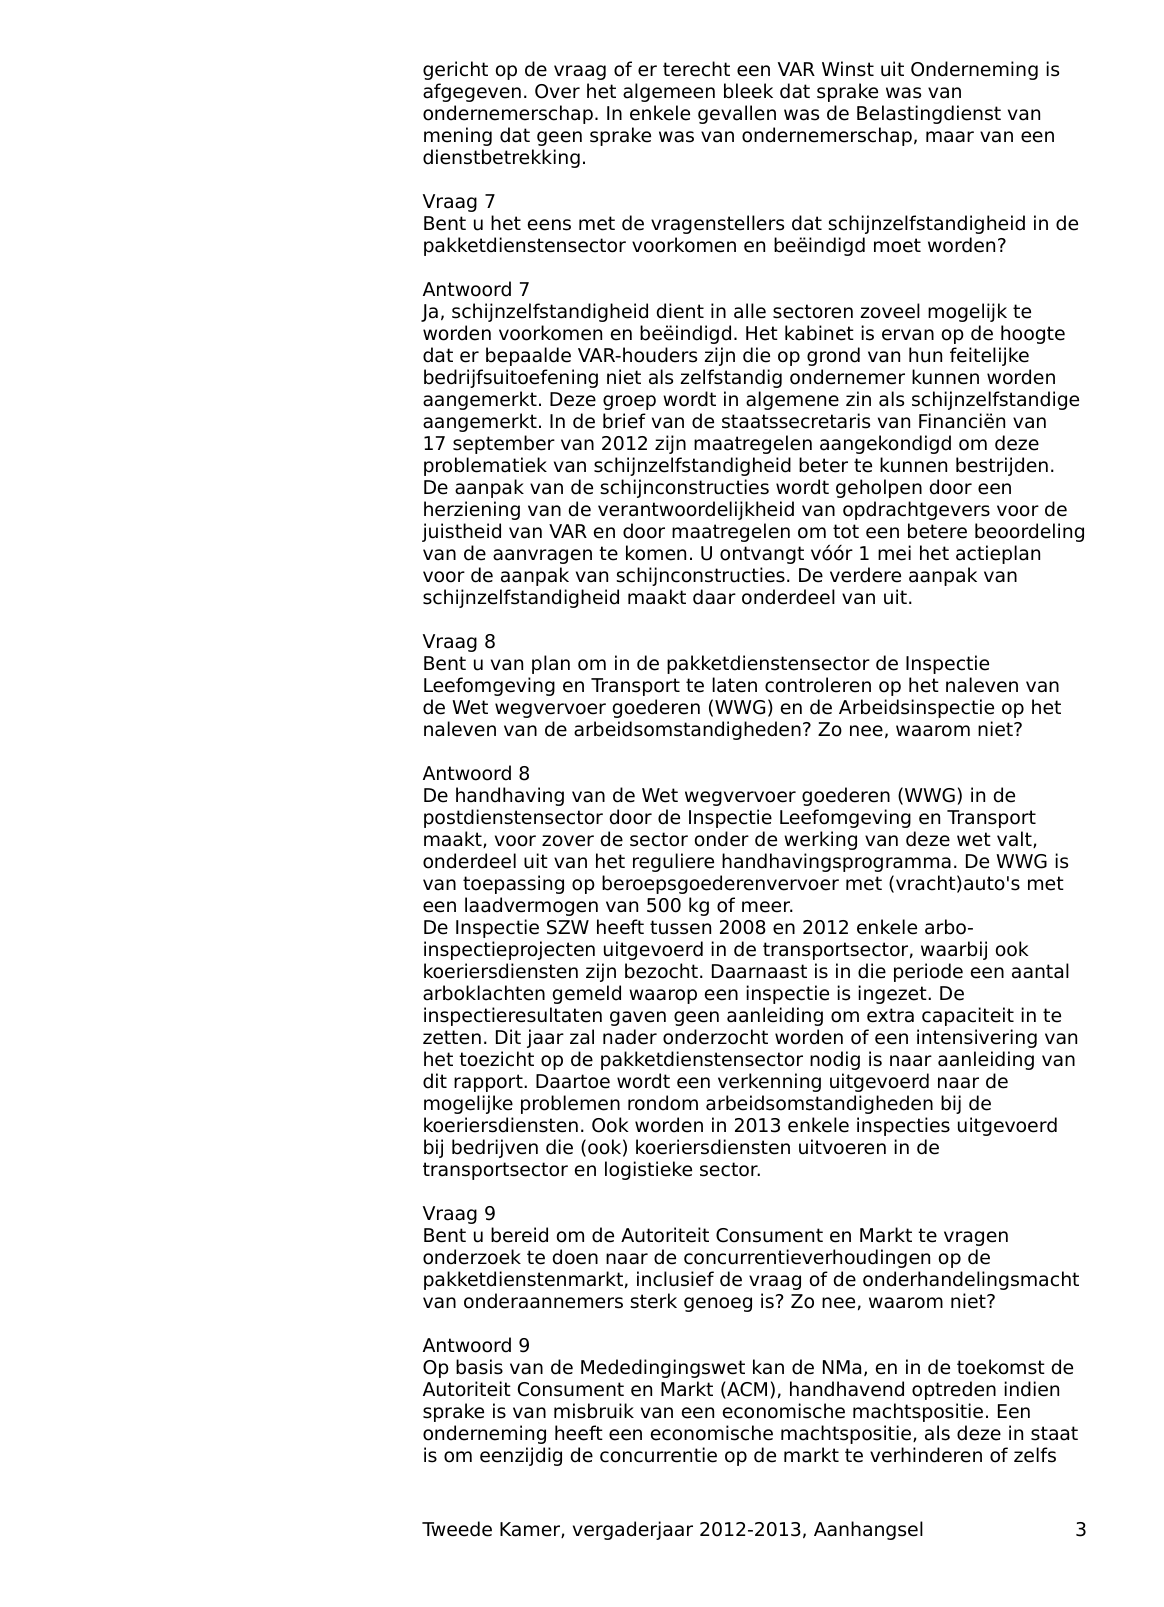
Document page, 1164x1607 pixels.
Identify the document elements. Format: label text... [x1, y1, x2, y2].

text Ja, schijnzelfstandigheid dient in alle sectoren zoveel mogelijk te worden voorkomen en beëindigd. Het kabinet is ervan op de hoogte dat er bepaalde VAR-houders zijn die op grond van hun feitelijke bedrijfsuitoefening niet als zelfstandig ondernemer kunnen worden aangemerkt. Deze groep wordt in algemene zin als schijnzelfstandige aangemerkt. In de brief van de staatssecretaris van Financiën van 17 september van 2012 zijn maatregelen aangekondigd om deze problematiek van schijnzelfstandigheid beter te kunnen bestrijden. De aanpak van de schijnconstructies wordt geholpen door een herziening van de verantwoordelijkheid van opdrachtgevers voor de juistheid van VAR en door maatregelen om tot een betere beoordeling van de aanvragen te komen. U ontvangt vóór 1 mei het actieplan voor de aanpak van schijnconstructies. De verdere aanpak van schijnzelfstandigheid maakt daar onderdeel van uit. [422, 301, 1087, 609]
text Op basis van de Mededingingswet kan de NMa, en in de toekomst de Autoriteit Consument en Markt (ACM), handhavend optreden indien sprake is van misbruik van een economische machtspositie. Een onderneming heeft een economische machtspositie, als deze in staat is om eenzijdig de concurrentie op de markt te verhinderen of zelfs [422, 1357, 1087, 1467]
text Antwoord 9 [422, 1335, 1087, 1357]
text Bent u van plan om in de pakketdienstensector de Inspectie Leefomgeving en Transport te laten controleren op het naleven van de Wet wegvervoer goederen (WWG) en de Arbeidsinspectie op het naleven van de arbeidsomstandigheden? Zo nee, waarom niet? [422, 653, 1087, 741]
text Vraag 7 [422, 191, 1087, 213]
text Bent u het eens met de vragenstellers dat schijnzelfstandigheid in de pakketdienstensector voorkomen en beëindigd moet worden? [422, 213, 1087, 257]
text gericht op de vraag of er terecht een VAR Winst uit Onderneming is afgegeven. Over het algemeen bleek dat sprake was van ondernemerschap. In enkele gevallen was de Belastingdienst van mening dat geen sprake was van ondernemerschap, maar van een dienstbetrekking. [422, 59, 1087, 169]
text De handhaving van de Wet wegvervoer goederen (WWG) in de postdienstensector door de Inspectie Leefomgeving en Transport maakt, voor zover de sector onder de werking van deze wet valt, onderdeel uit van het reguliere handhavingsprogramma. De WWG is van toepassing op beroepsgoederenvervoer met (vracht)auto's met een laadvermogen van 500 kg of meer. [422, 785, 1087, 917]
text De Inspectie SZW heeft tussen 2008 en 2012 enkele arbo-inspectieprojecten uitgevoerd in de transportsector, waarbij ook koeriersdiensten zijn bezocht. Daarnaast is in die periode een aantal arboklachten gemeld waarop een inspectie is ingezet. De inspectieresultaten gaven geen aanleiding om extra capaciteit in te zetten. Dit jaar zal nader onderzocht worden of een intensivering van het toezicht op de pakketdienstensector nodig is naar aanleiding van dit rapport. Daartoe wordt een verkenning uitgevoerd naar de mogelijke problemen rondom arbeidsomstandigheden bij de koeriersdiensten. Ook worden in 2013 enkele inspecties uitgevoerd bij bedrijven die (ook) koeriersdiensten uitvoeren in de transportsector en logistieke sector. [422, 917, 1087, 1181]
text Bent u bereid om de Autoriteit Consument en Markt te vragen onderzoek te doen naar de concurrentieverhoudingen op de pakketdienstenmarkt, inclusief de vraag of de onderhandelingsmacht van onderaannemers sterk genoeg is? Zo nee, waarom niet? [422, 1225, 1087, 1313]
text Vraag 9 [422, 1203, 1087, 1225]
text Vraag 8 [422, 631, 1087, 653]
text Antwoord 7 [422, 279, 1087, 301]
text Antwoord 8 [422, 763, 1087, 785]
